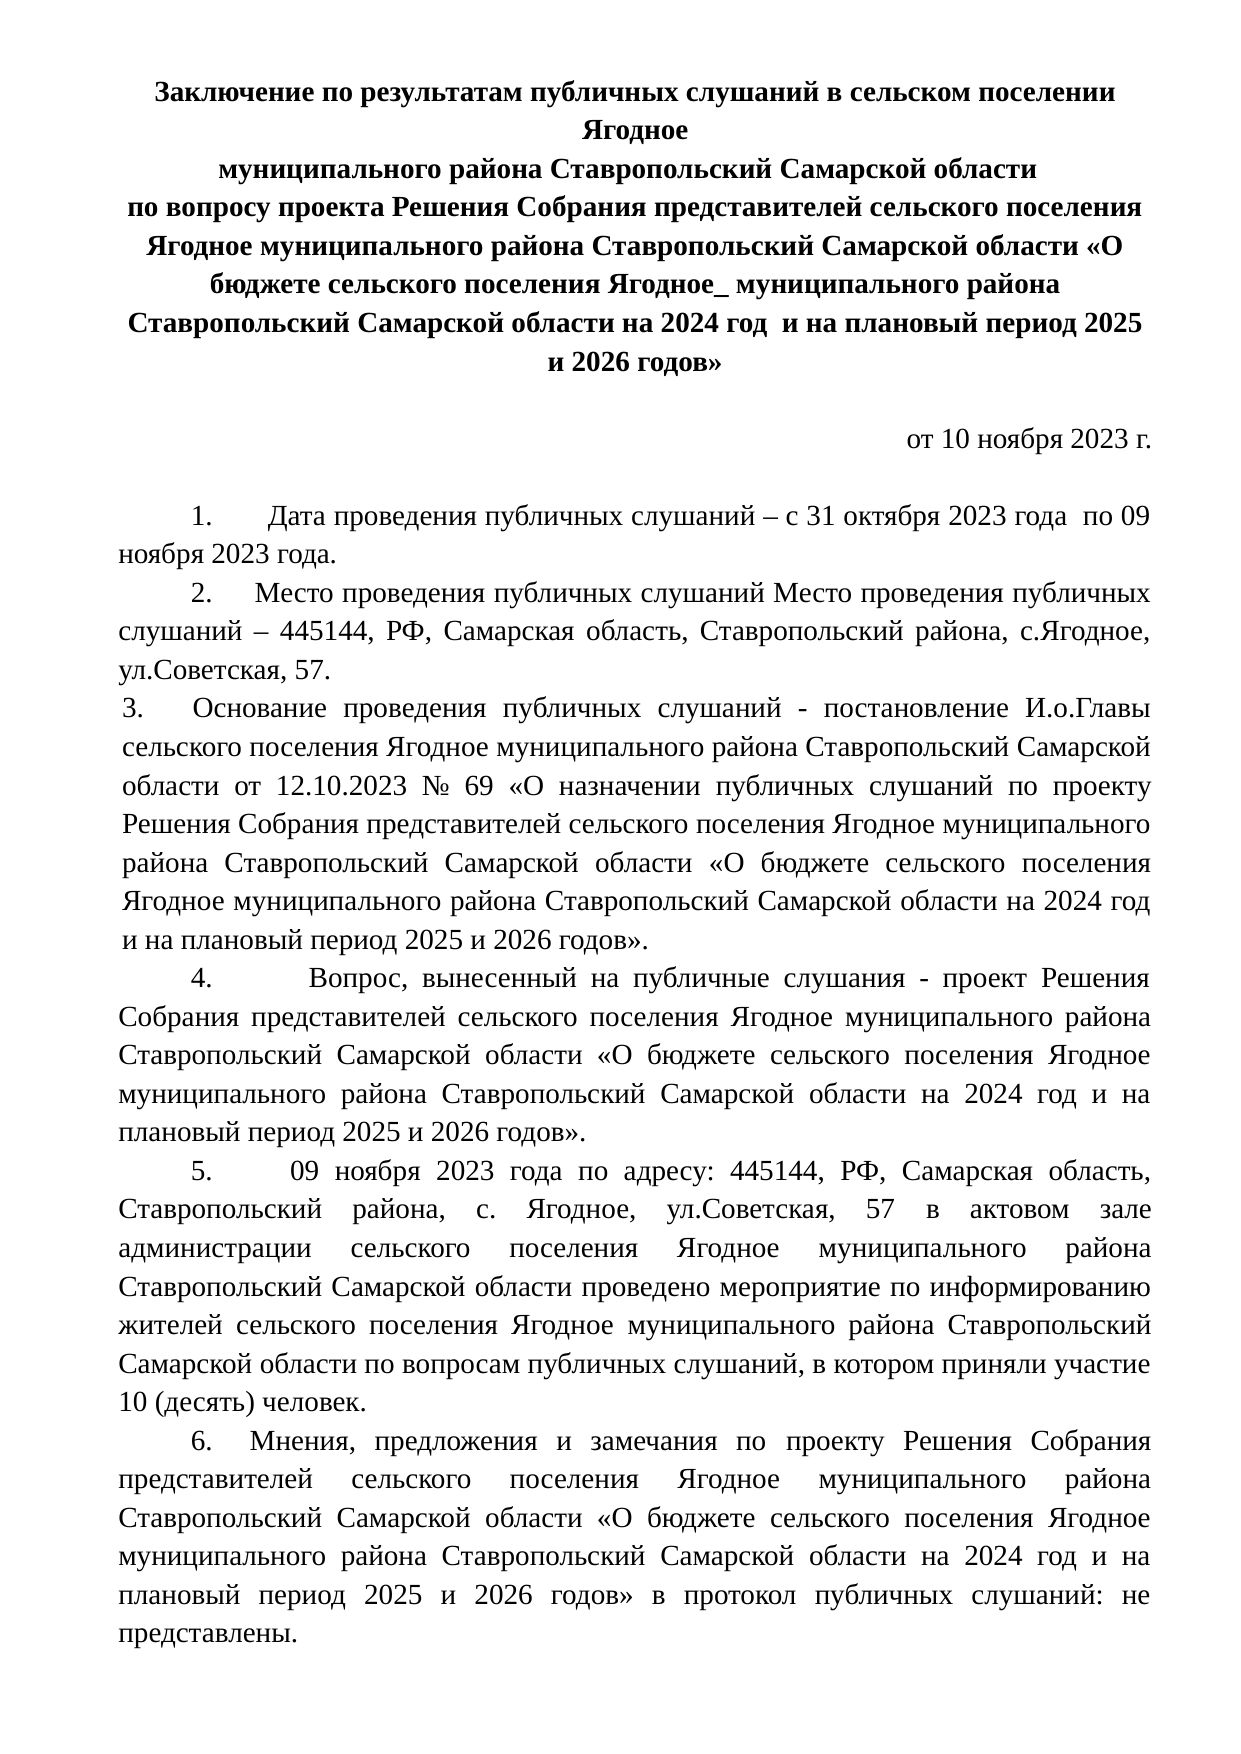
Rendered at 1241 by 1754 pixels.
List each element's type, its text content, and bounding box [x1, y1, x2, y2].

text 6. Мнения, предложения и замечания по проекту Решения Собрания представителей сельского поселения Ягодное муниципального района Ставропольский Самарской области «О бюджете сельского поселения Ягодное муниципального района Ставропольский Самарской области на 2024 год и на плановый период 2025 и 2026 годов» в протокол публичных слушаний: не представлены. [118, 1423, 1152, 1649]
text 4. Вопрос, вынесенный на публичные слушания - проект Решения Собрания представителей сельского поселения Ягодное муниципального района Ставропольский Самарской области «О бюджете сельского поселения Ягодное муниципального района Ставропольский Самарской области на 2024 год и на плановый период 2025 и 2026 годов». [118, 960, 1152, 1148]
text 5. 09 ноября 2023 года по адресу: 445144, РФ, Самарская область, Ставропольский района, с. Ягодное, ул.Советская, 57 в актовом зале администрации сельского поселения Ягодное муниципального района Ставропольский Самарской области проведено мероприятие по информированию жителей сельского поселения Ягодное муниципального района Ставропольский Самарской области по вопросам публичных слушаний, в котором приняли участие 10 (десять) человек. [118, 1153, 1152, 1418]
text муниципального района Ставропольский Самарской области [118, 151, 1152, 184]
text 1. Дата проведения публичных слушаний – с 31 октября 2023 года по 09 ноября 2023 года. [118, 498, 1152, 570]
text от 10 ноября 2023 г. [789, 421, 1152, 454]
text по вопросу проекта Решения Собрания представителей сельского поселения Ягодное муниципального района Ставропольский Самарской области «О бюджете сельского поселения Ягодное_ муниципального района Ставропольский Самарской области на 2024 год и на плановый период 2025 и 2026 годов» [118, 189, 1152, 377]
text 3. Основание проведения публичных слушаний - постановление И.о.Главы сельского поселения Ягодное муниципального района Ставропольский Самарской области от 12.10.2023 № 69 «О назначении публичных слушаний по проекту Решения Собрания представителей сельского поселения Ягодное муниципального района Ставропольский Самарской области «О бюджете сельского поселения Ягодное муниципального района Ставропольский Самарской области на 2024 год и на плановый период 2025 и 2026 годов». [122, 691, 1152, 955]
text Заключение по результатам публичных слушаний в сельском поселении Ягодное [118, 74, 1152, 146]
text 2. Место проведения публичных слушаний Место проведения публичных слушаний – 445144, РФ, Самарская область, Ставропольский района, с.Ягодное, ул.Советская, 57. [118, 575, 1152, 686]
